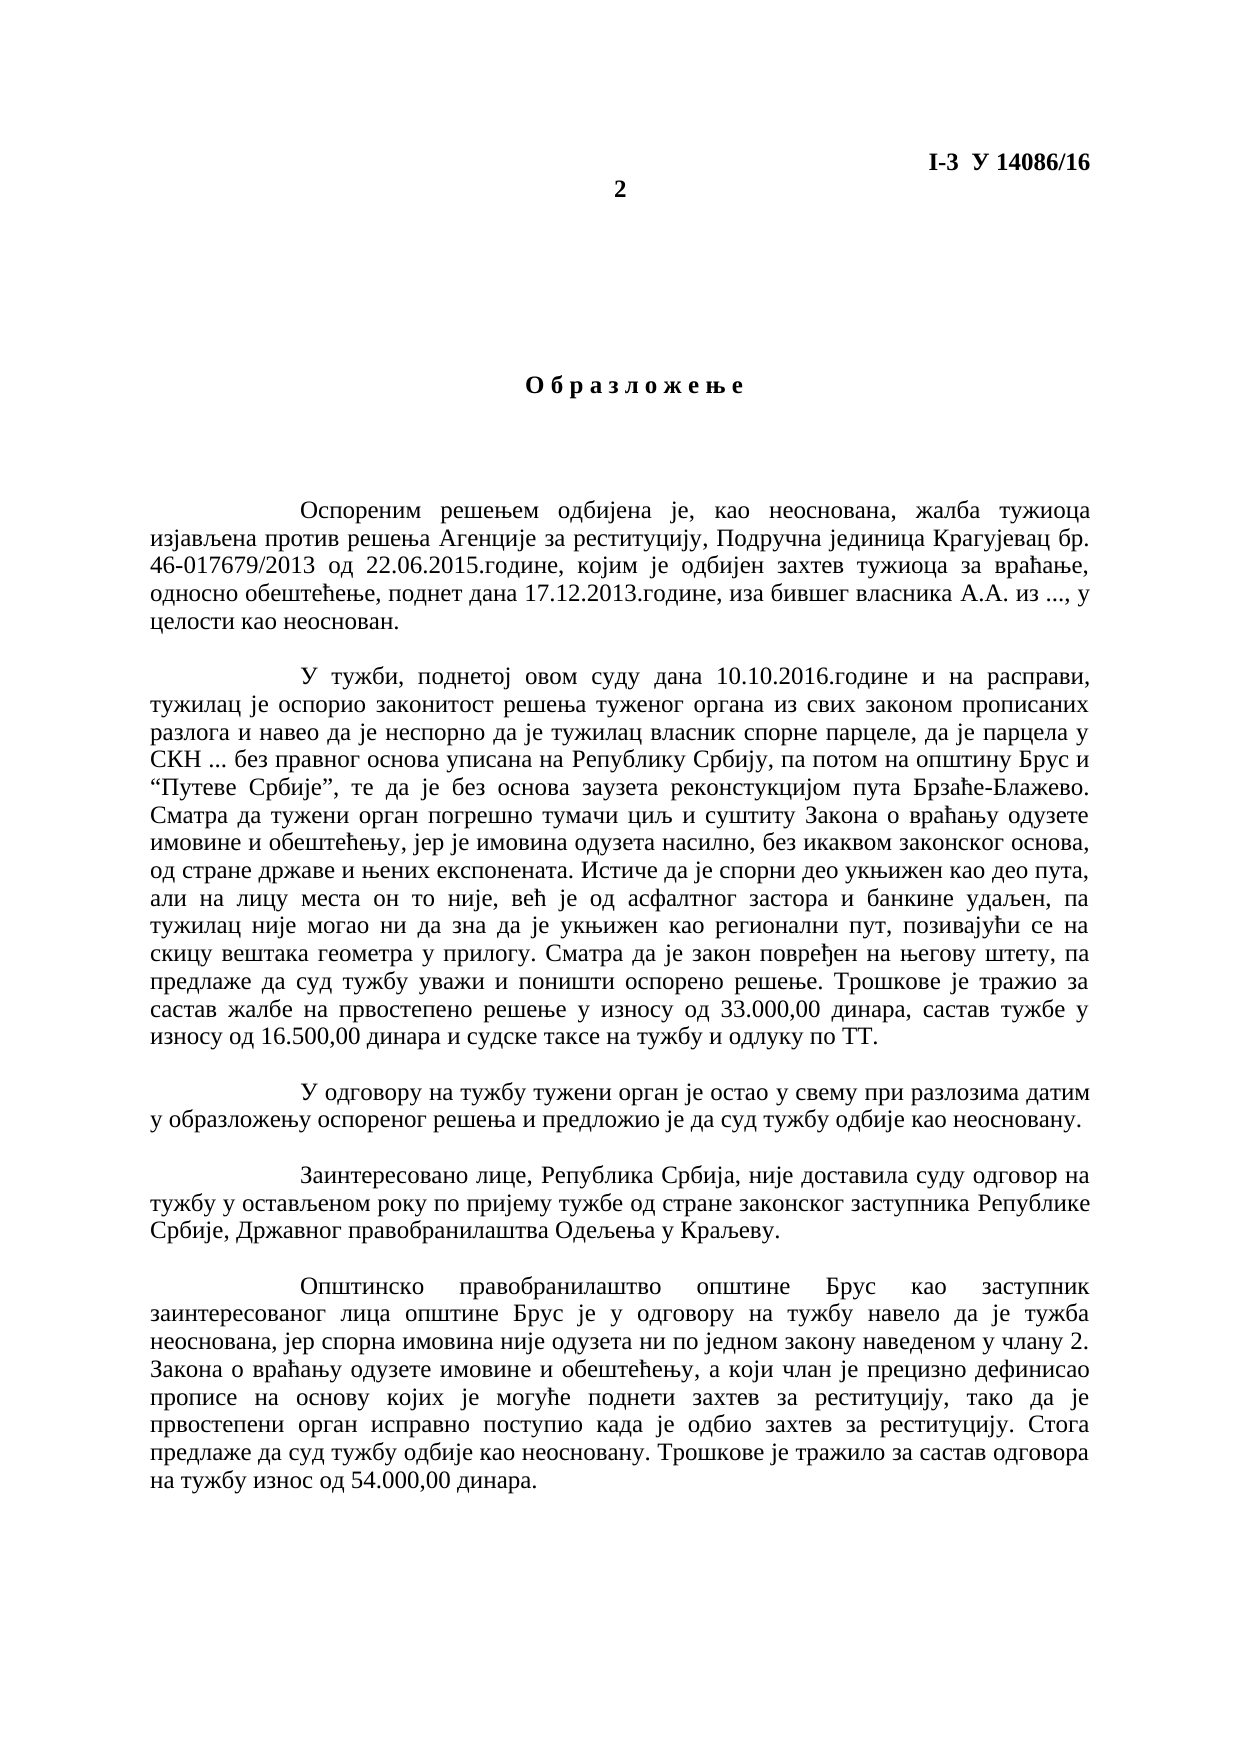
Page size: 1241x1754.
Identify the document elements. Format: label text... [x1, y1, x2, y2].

text Оспореним решењем одбијена је, као неоснована, жалба тужиоца изјављена против решења Агенције за реституцију, Подручна јединица Крагујевац бр. 46-017679/2013 од 22.06.2015.године, којим је одбијен захтев тужиоца за враћање, односно обештећење, поднет дана 17.12.2013.године, иза бившег власника А.А. из ..., у целости као неоснован. [150, 496, 1090, 634]
text У одговору на тужбу тужени орган је остао у свему при разлозима датим у образложењу оспореног решења и предложио је да суд тужбу одбије као неосновану. [150, 1078, 1090, 1133]
text У тужби, поднетој овом суду дана 10.10.2016.године и на расправи, тужилац је оспорио законитост решења туженог органа из свих законом прописаних разлога и навео да је неспорно да је тужилац власник спорне парцеле, да је парцела у СКН ... без правног основа уписана на Републику Србију, па потом на општину Брус и “Путеве Србије”, те да је без основа заузета реконстукцијом пута Брзаће-Блажево. Сматра да тужени орган погрешно тумачи циљ и суштиту Закона о враћању одузете имовине и обештећењу, јер је имовина одузета насилно, без икаквом законског основа, од стране државе и њених експонената. Истиче да је спорни део укњижен као део пута, али на лицу места он то није, већ је од асфалтног застора и банкине удаљен, па тужилац није могао ни да зна да је укњижен као регионални пут, позивајући се на скицу вештака геометра у прилогу. Сматра да је закон повређен на његову штету, па предлаже да суд тужбу уважи и поништи оспорено решење. Трошкове је тражио за састав жалбе на првостeпено решење у износу од 33.000,00 динара, састав тужбе у износу од 16.500,00 динара и судске таксе на тужбу и одлуку по ТТ. [150, 662, 1090, 1050]
text О б р а з л о ж е њ е [150, 371, 1090, 399]
text Општинско правобранилаштво општине Брус као заступник заинтересованог лица општине Брус је у одговору на тужбу навело да је тужба неоснована, јер спорна имовина није одузета ни по једном закону наведеном у члану 2. Закона о враћању одузете имовине и обештећењу, а који члан је прецизно дефинисао прописе на основу којих је могуће поднети захтев за реституцију, тако да је првостeпени орган исправно поступио када је одбио захтев за реституцију. Стога предлаже да суд тужбу одбије као неосновану. Трошкове је тражило за састав одговора на тужбу износ од 54.000,00 динара. [150, 1272, 1090, 1493]
text Заинтересовано лице, Република Србија, није доставила суду одговор на тужбу у остављеном року по пријему тужбе од стране законског заступника Републике Србије, Државног правобранилаштва Одељења у Краљеву. [150, 1161, 1090, 1244]
